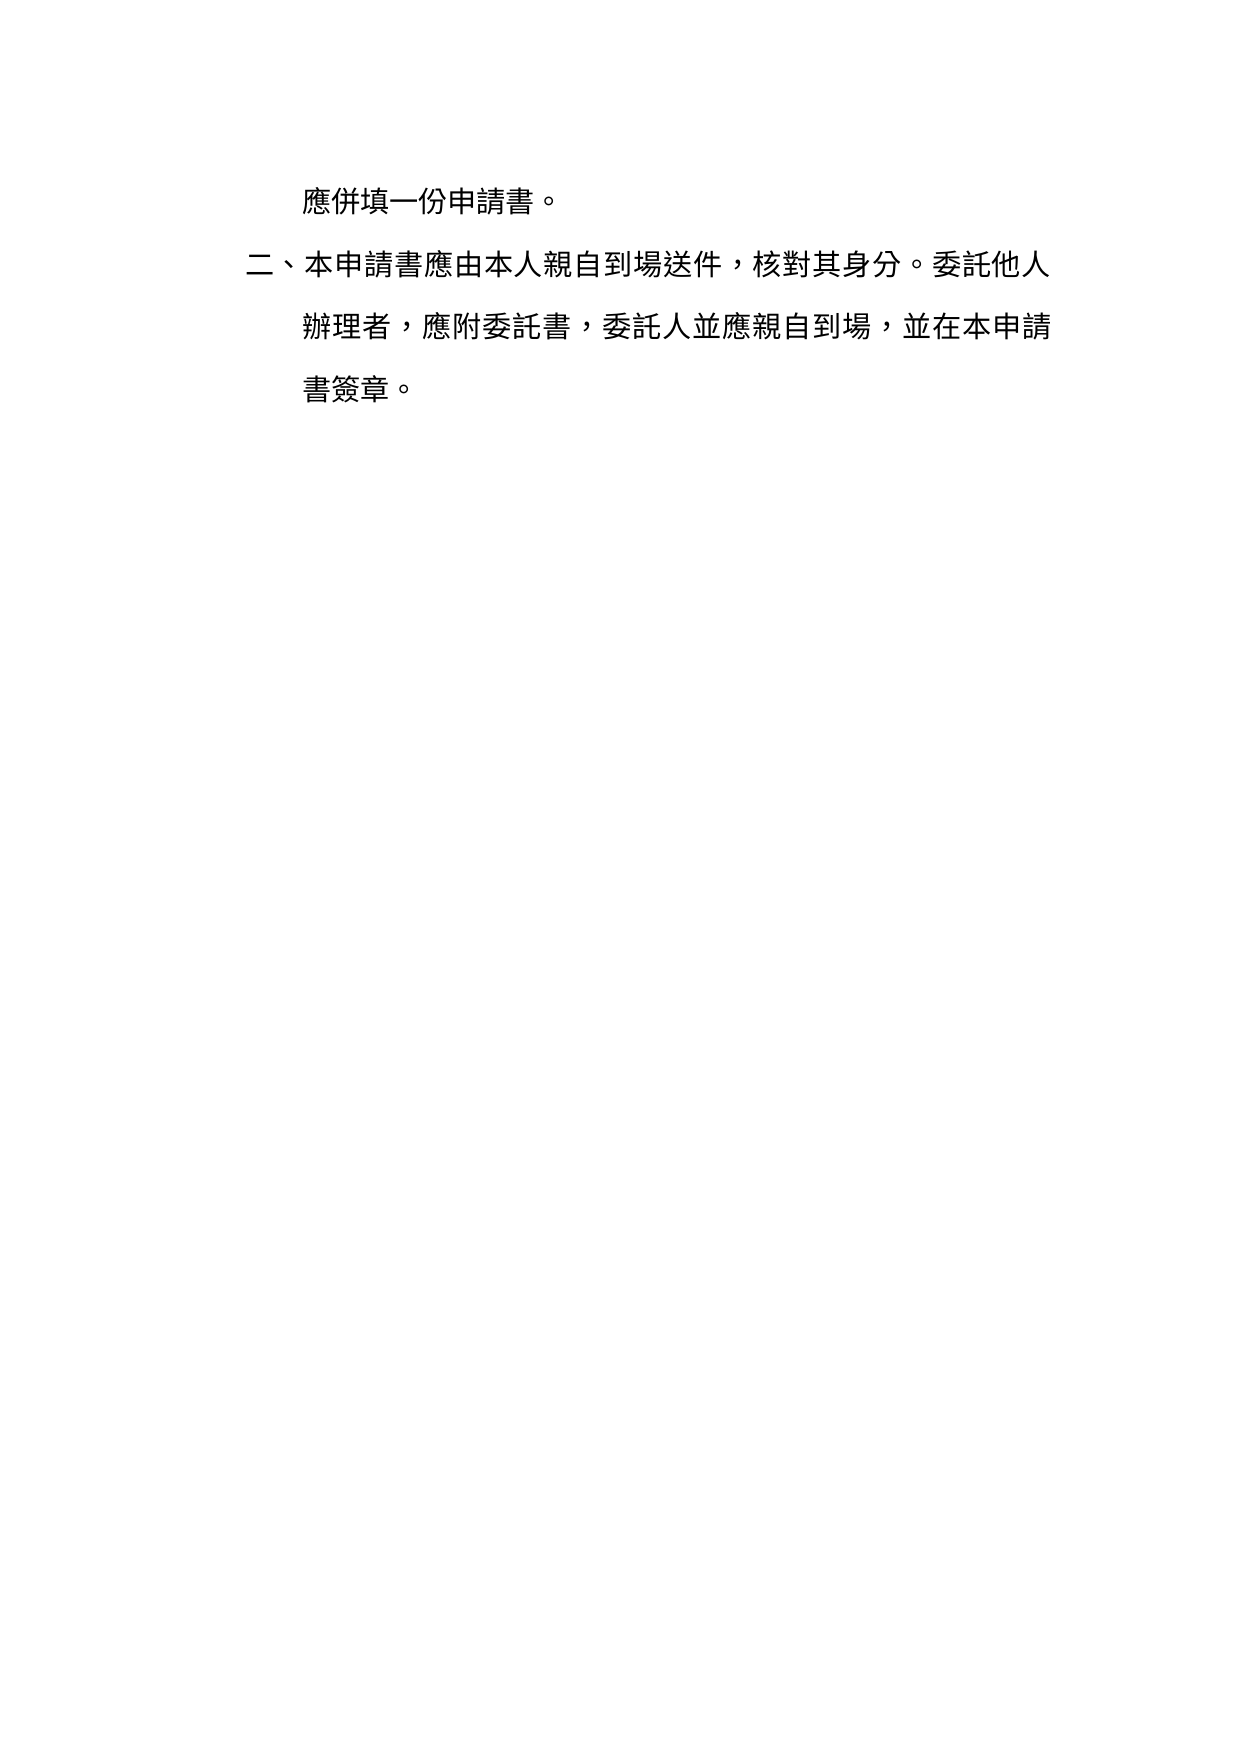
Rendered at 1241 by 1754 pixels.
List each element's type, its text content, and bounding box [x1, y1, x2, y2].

text 二、本申請書應由本人親自到場送件，核對其身分。委託他人辦理者，應附委託書，委託人並應親自到場，並在本申請書簽章。 [245, 221, 1053, 408]
text 應併填一份申請書。 [187, 158, 1053, 221]
